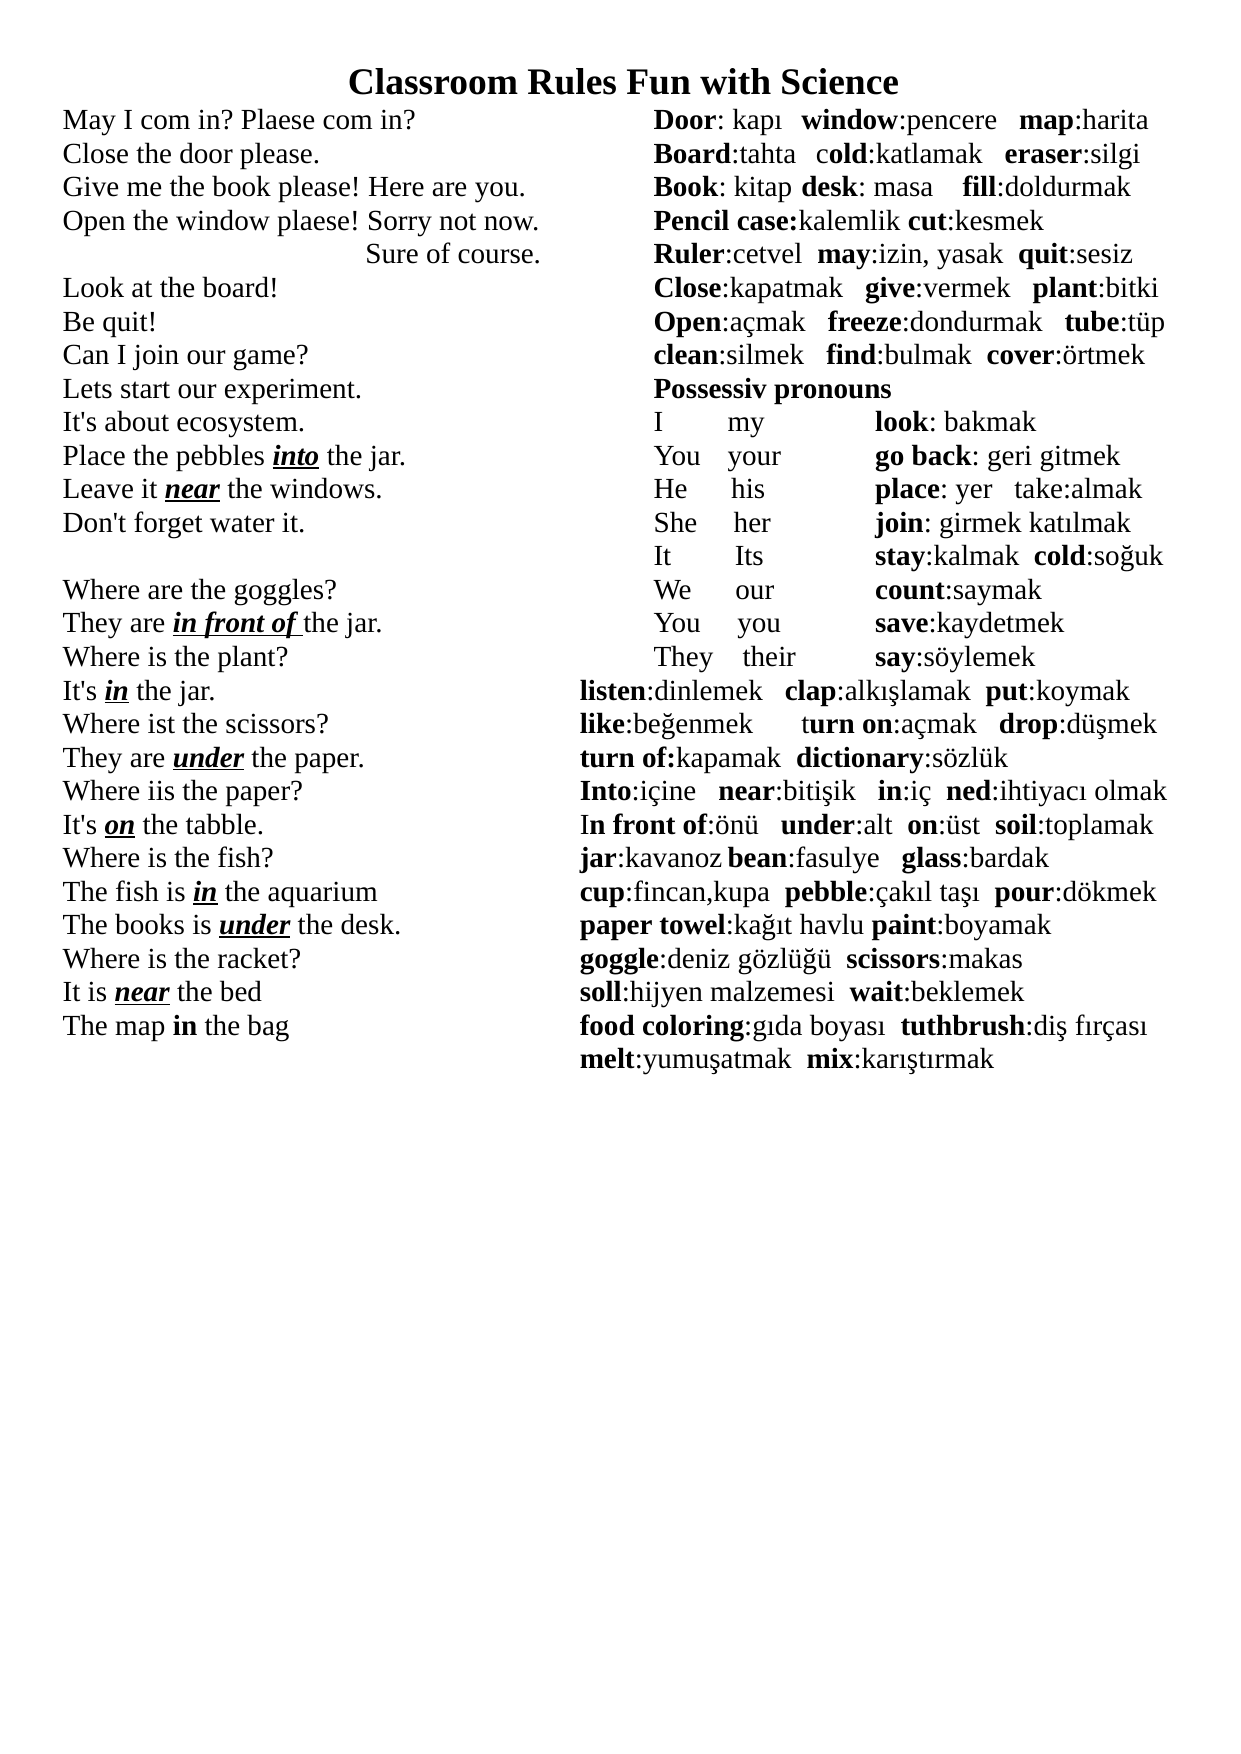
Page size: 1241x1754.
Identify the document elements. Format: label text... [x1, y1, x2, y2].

text Classroom Rules Fun with Science [62, 59, 1184, 102]
text Can I join our game? clean:silmek find:bulmak cover:örtmek Lets start our experiment. Possessiv pronouns It's about ecosystem. I my look: bakmak Place the pebbles into the jar. You your go back: geri gitmek Leave it near the windows. He his place: yer take:almak Don't forget water it. She her join: girmek katılmak It Its stay:kalmak cold:soğuk [62, 337, 1184, 572]
text The map in the bag food coloring:gıda boyası tuthbrush:diş fırçası [62, 1008, 1184, 1042]
text melt:yumuşatmak mix:karıştırmak [62, 1042, 1184, 1109]
text Where is the racket? goggle:deniz gözlüğü scissors:makas It is near the bed soll:hijyen malzemesi wait:beklemek [62, 941, 1184, 1008]
text They are in front of the jar. You you save:kaydetmek Where is the plant? They their say:söylemek It's in the jar. listen:dinlemek clap:alkışlamak put:koymak Where ist the scissors? like:beğenmek turn on:açmak drop:düşmek They are under the paper. turn of:kapamak dictionary:sözlük [62, 606, 1184, 773]
text Where iis the paper? Into:içine near:bitişik in:iç ned:ihtiyacı olmak [62, 773, 1184, 807]
text May I com in? Plaese com in? Door: kapı window:pencere map:harita Close the door please. Board:tahta cold:katlamak eraser:silgi Give me the book please! Here are you. Book: kitap desk: masa fill:doldurmak [62, 102, 1184, 203]
text Where are the goggles? We our count:saymak [62, 572, 1184, 606]
text Open the window plaese! Sorry not now. Pencil case:kalemlik cut:kesmek Sure of course. Ruler:cetvel may:izin, yasak quit:sesiz [62, 203, 1184, 270]
text Where is the fish? jar:kavanoz bean:fasulye glass:bardak The fish is in the aquarium cup:fincan,kupa pebble:çakıl taşı pour:dökmek The books is under the desk. paper towel:kağıt havlu paint:boyamak [62, 840, 1184, 941]
text Be quit! Open:açmak freeze:dondurmak tube:tüp [62, 304, 1184, 337]
text Look at the board! Close:kapatmak give:vermek plant:bitki [62, 270, 1184, 304]
text It's on the tabble. In front of:önü under:alt on:üst soil:toplamak [62, 807, 1184, 840]
